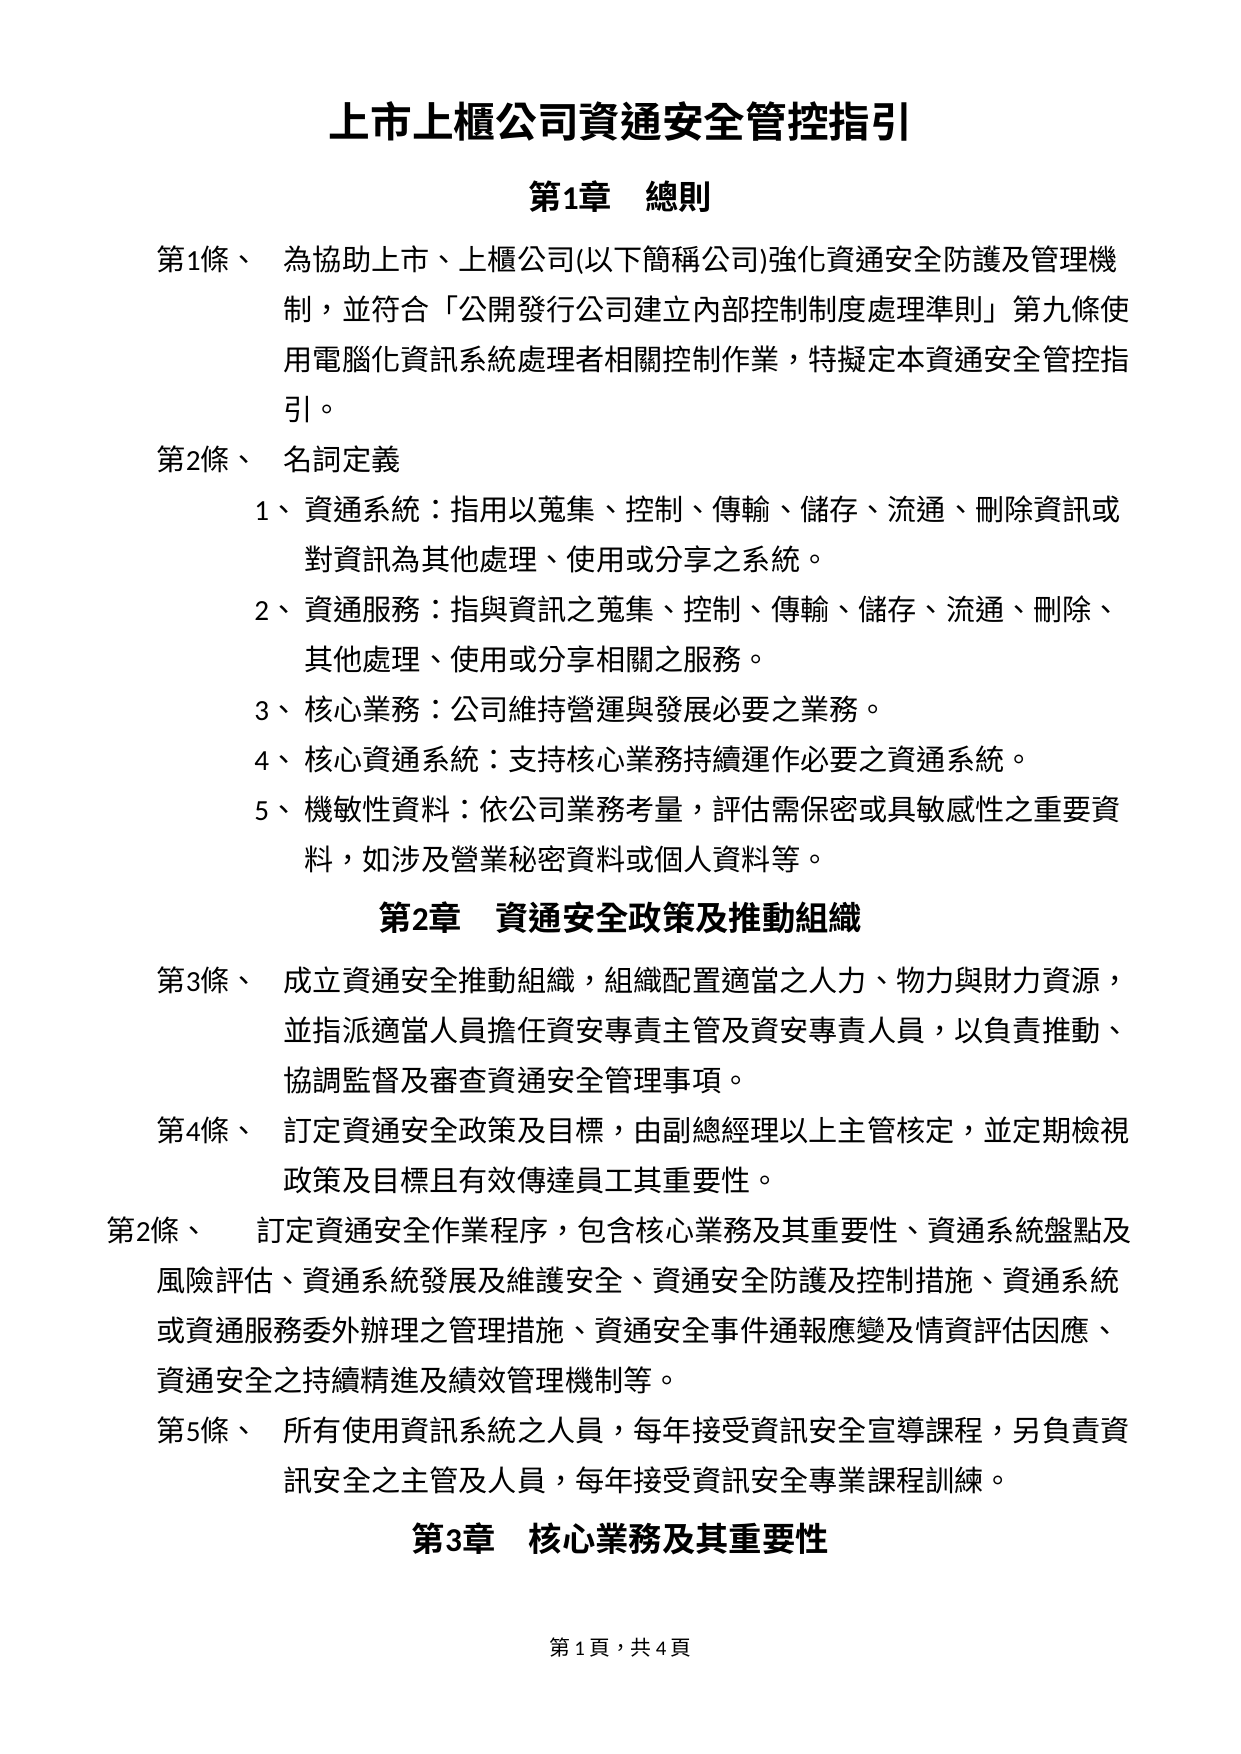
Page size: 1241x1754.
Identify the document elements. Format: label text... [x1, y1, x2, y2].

list 機敏性資料：依公司業務考量，評估需保密或具敏感性之重要資料，如涉及營業秘密資料或個人資料等。 [254, 780, 1134, 880]
list 核心資通系統：支持核心業務持續運作必要之資通系統。 [254, 730, 1134, 780]
list 資通安全政策及推動組織 [106, 891, 1134, 941]
list 訂定資通安全作業程序，包含核心業務及其重要性、資通系統盤點及風險評估、資通系統發展及維護安全、資通安全防護及控制措施、資通系統或資通服務委外辦理之管理措施、資通安全事件通報應變及情資評估因應、資通安全之持續精進及績效管理機制等。 [106, 1201, 1134, 1401]
list 核心業務及其重要性 [106, 1511, 1134, 1561]
list 資通服務：指與資訊之蒐集、控制、傳輸、儲存、流通、刪除、其他處理、使用或分享相關之服務。 [254, 580, 1134, 680]
list 核心業務：公司維持營運與發展必要之業務。 [254, 680, 1134, 730]
subtitle 為協助上市、上櫃公司(以下簡稱公司)強化資通安全防護及管理機制，並符合「公開發行公司建立內部控制制度處理準則」第九條使用電腦化資訊系統處理者相關控制作業，特擬定本資通安全管控指引。 [156, 230, 1134, 430]
subtitle 訂定資通安全政策及目標，由副總經理以上主管核定，並定期檢視政策及目標且有效傳達員工其重要性。 [156, 1101, 1134, 1201]
list 總則 [106, 170, 1134, 220]
subtitle 名詞定義 [156, 430, 1134, 480]
list 資通系統：指用以蒐集、控制、傳輸、儲存、流通、刪除資訊或對資訊為其他處理、使用或分享之系統。 [254, 480, 1134, 580]
subtitle 成立資通安全推動組織，組織配置適當之人力、物力與財力資源，並指派適當人員擔任資安專責主管及資安專責人員，以負責推動、協調監督及審查資通安全管理事項。 [156, 951, 1134, 1101]
subtitle 所有使用資訊系統之人員，每年接受資訊安全宣導課程，另負責資訊安全之主管及人員，每年接受資訊安全專業課程訓練。 [156, 1401, 1134, 1501]
text 上市上櫃公司資通安全管控指引 [106, 89, 1134, 149]
